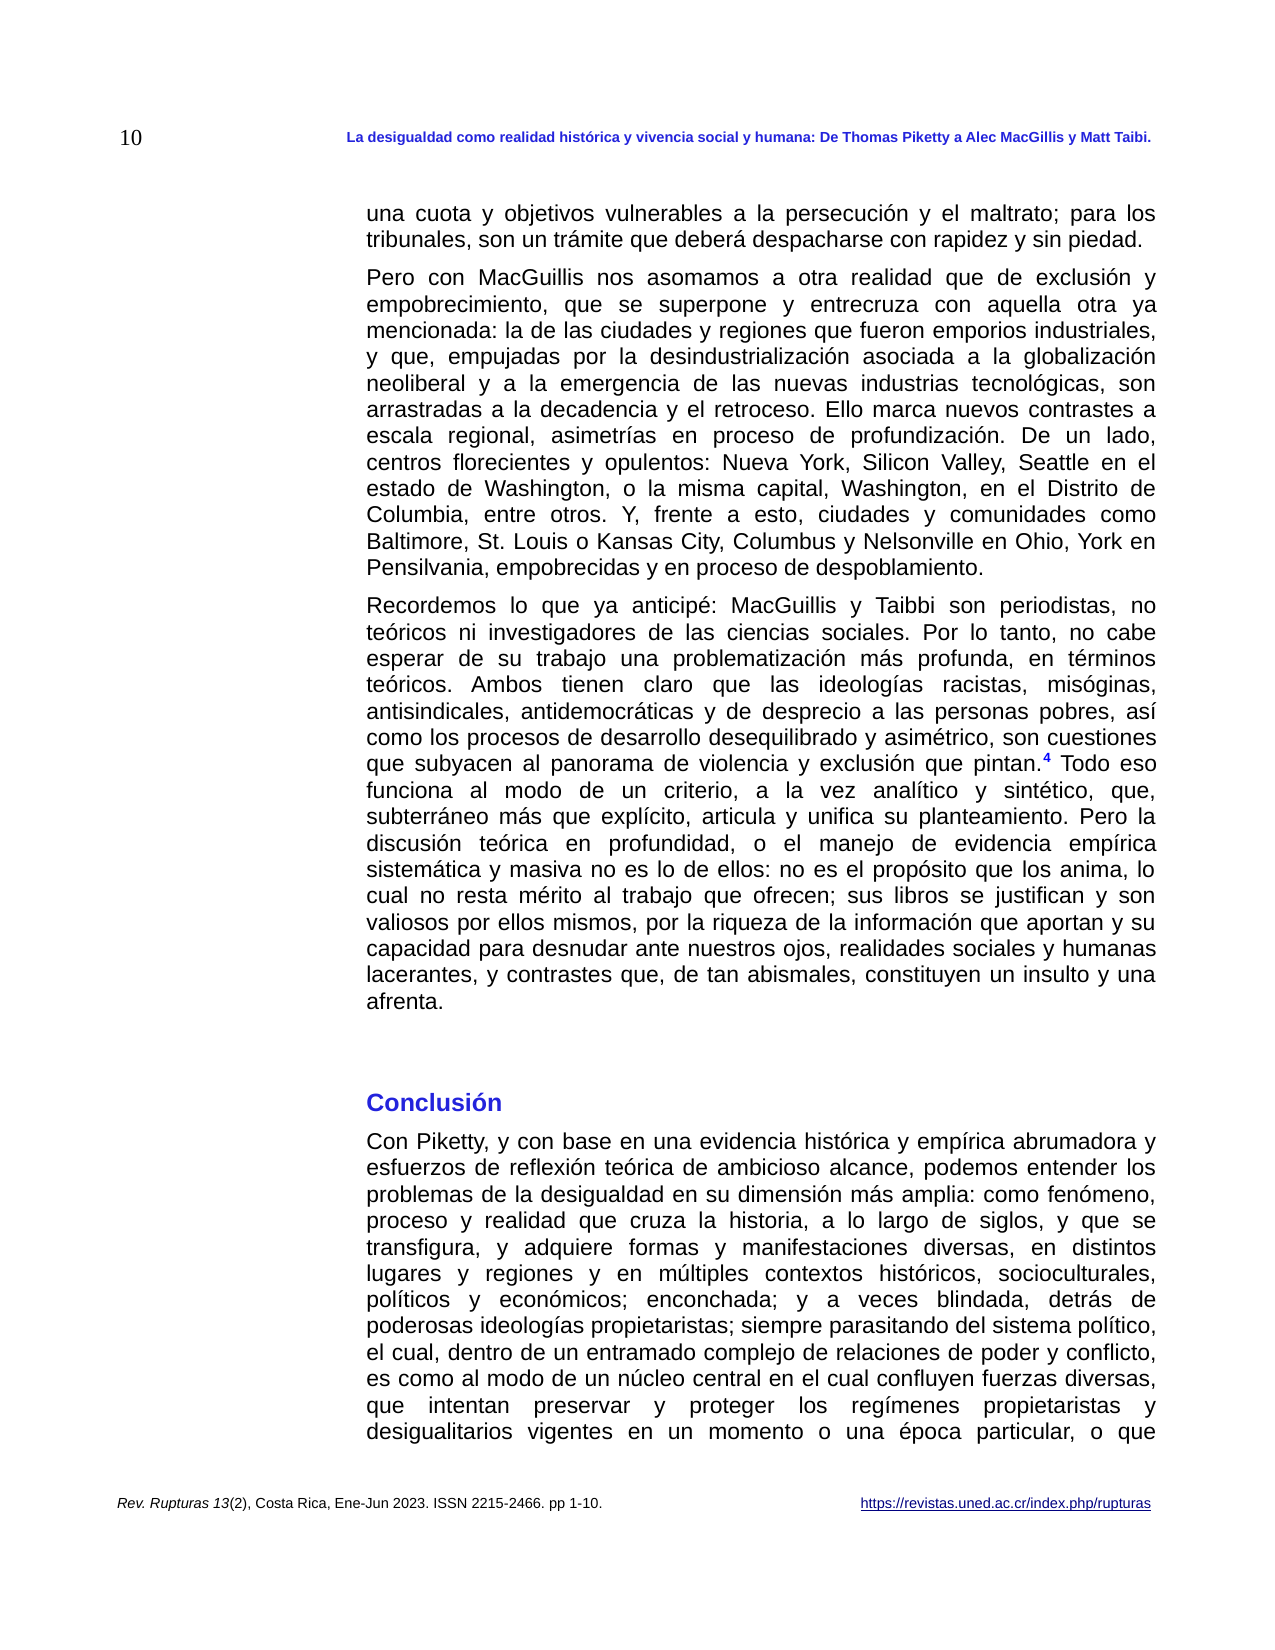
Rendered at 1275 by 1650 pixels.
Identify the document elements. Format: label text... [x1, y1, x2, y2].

subtitle Conclusión [366, 1087, 1157, 1116]
text una cuota y objetivos vulnerables a la persecución y el maltrato; para los tribunales, son un trámite que deberá despacharse con rapidez y sin piedad. [366, 200, 1157, 252]
text Con Piketty, y con base en una evidencia histórica y empírica abrumadora y esfuerzos de reflexión teórica de ambicioso alcance, podemos entender los problemas de la desigualdad en su dimensión más amplia: como fenómeno, proceso y realidad que cruza la historia, a lo largo de siglos, y que se transfigura, y adquiere formas y manifestaciones diversas, en distintos lugares y regiones y en múltiples contextos históricos, socioculturales, políticos y económicos; enconchada; y a veces blindada, detrás de poderosas ideologías propietaristas; siempre parasitando del sistema político, el cual, dentro de un entramado complejo de relaciones de poder y conflicto, es como al modo de un núcleo central en el cual confluyen fuerzas diversas, que intentan preservar y proteger los regímenes propietaristas y desigualitarios vigentes en un momento o una época particular, o que [366, 1128, 1157, 1444]
text Recordemos lo que ya anticipé: MacGuillis y Taibbi son periodistas, no teóricos ni investigadores de las ciencias sociales. Por lo tanto, no cabe esperar de su trabajo una problematización más profunda, en términos teóricos. Ambos tienen claro que las ideologías racistas, misóginas, antisindicales, antidemocráticas y de desprecio a las personas pobres, así como los procesos de desarrollo desequilibrado y asimétrico, son cuestiones que subyacen al panorama de violencia y exclusión que pintan.4 Todo eso funciona al modo de un criterio, a la vez analítico y sintético, que, subterráneo más que explícito, articula y unifica su planteamiento. Pero la discusión teórica en profundidad, o el manejo de evidencia empírica sistemática y masiva no es lo de ellos: no es el propósito que los anima, lo cual no resta mérito al trabajo que ofrecen; sus libros se justifican y son valiosos por ellos mismos, por la riqueza de la información que aportan y su capacidad para desnudar ante nuestros ojos, realidades sociales y humanas lacerantes, y contrastes que, de tan abismales, constituyen un insulto y una afrenta. [366, 592, 1157, 1014]
text Pero con MacGuillis nos asomamos a otra realidad que de exclusión y empobrecimiento, que se superpone y entrecruza con aquella otra ya mencionada: la de las ciudades y regiones que fueron emporios industriales, y que, empujadas por la desindustrialización asociada a la globalización neoliberal y a la emergencia de las nuevas industrias tecnológicas, son arrastradas a la decadencia y el retroceso. Ello marca nuevos contrastes a escala regional, asimetrías en proceso de profundización. De un lado, centros florecientes y opulentos: Nueva York, Silicon Valley, Seattle en el estado de Washington, o la misma capital, Washington, en el Distrito de Columbia, entre otros. Y, frente a esto, ciudades y comunidades como Baltimore, St. Louis o Kansas City, Columbus y Nelsonville en Ohio, York en Pensilvania, empobrecidas y en proceso de despoblamiento. [366, 264, 1157, 581]
